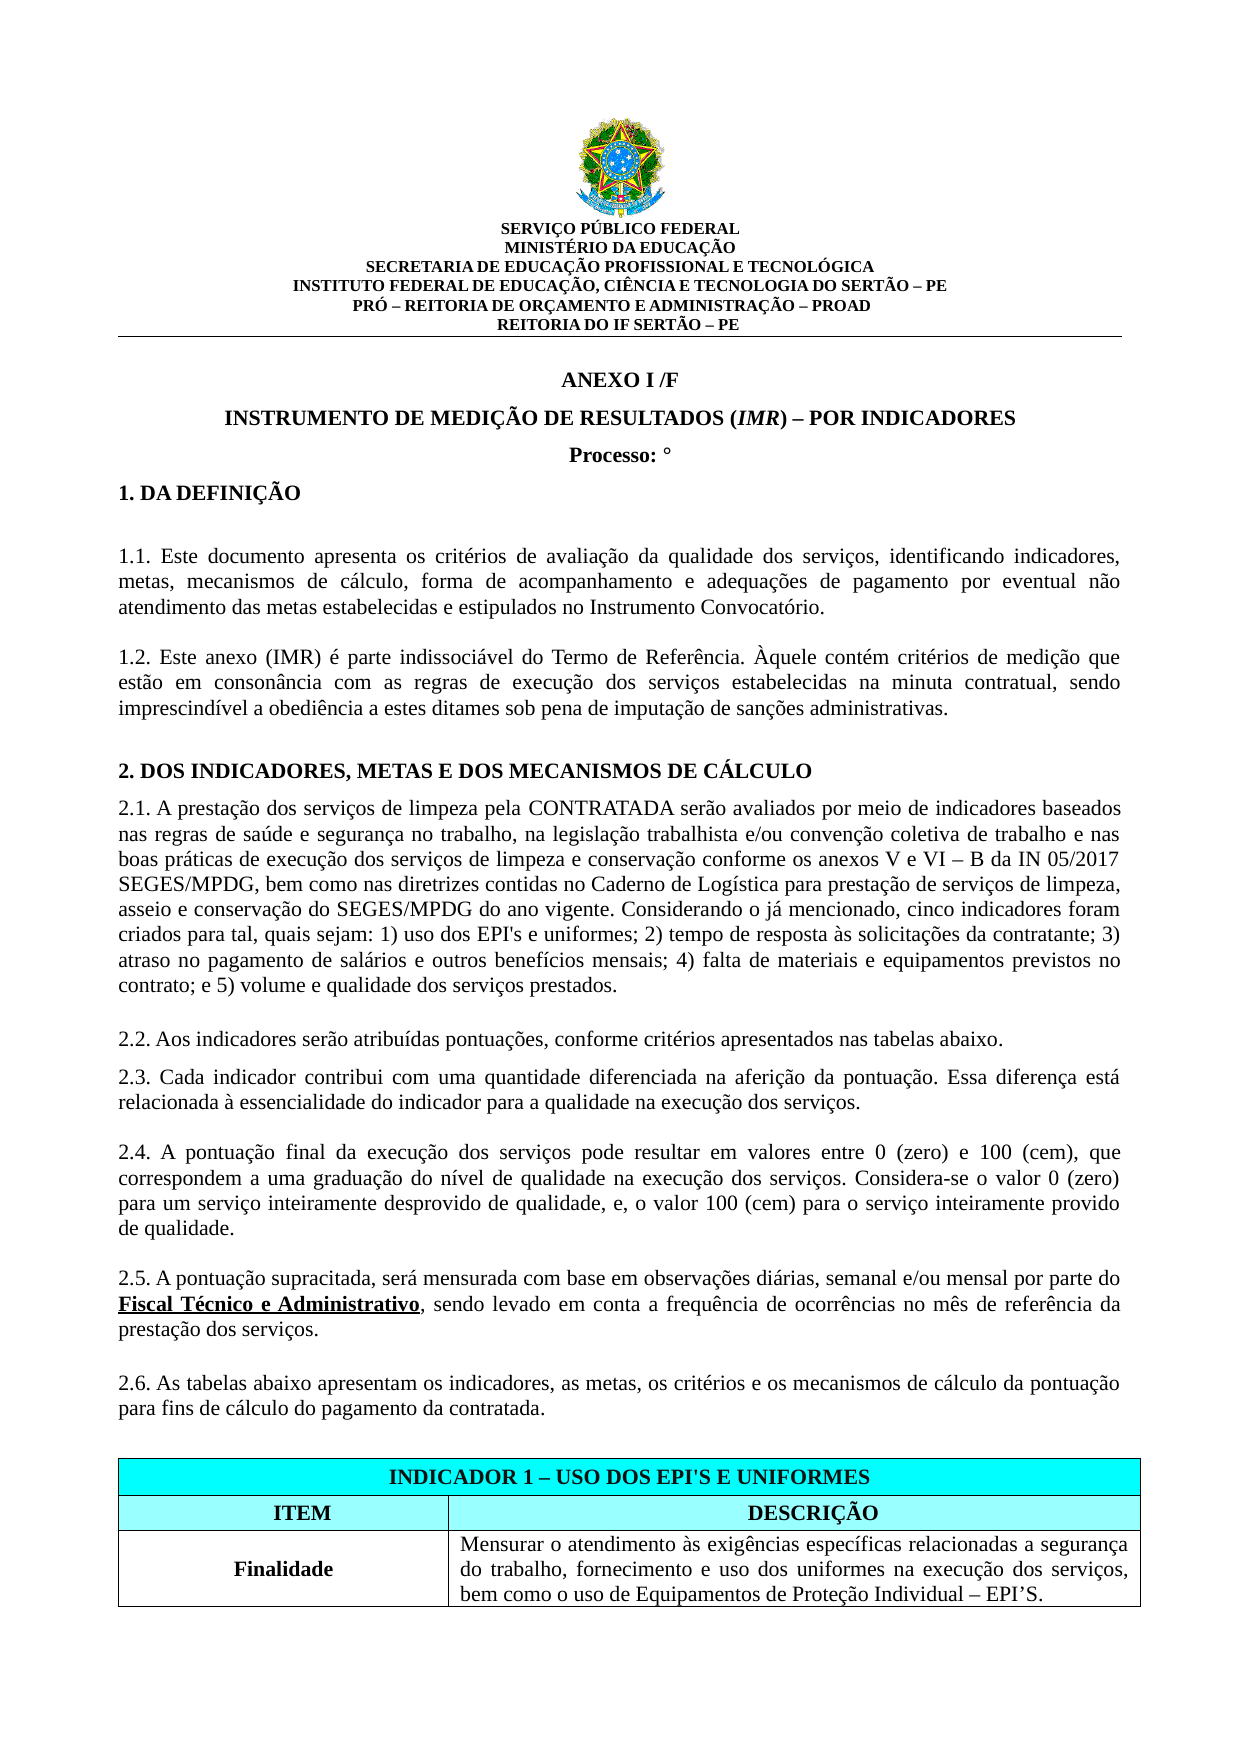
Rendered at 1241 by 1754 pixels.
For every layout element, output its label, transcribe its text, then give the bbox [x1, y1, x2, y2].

table_header INDICADOR 1 – USO DOS EPI'S E UNIFORMES [119, 1459, 1140, 1495]
list 2.4. A pontuação final da execução dos serviços pode resultar em valores entre 0 (zero) e 100 (cem), que correspondem a uma graduação do nível de qualidade na execução dos serviços. Considera-se o valor 0 (zero) para um serviço inteiramente desprovido de qualidade, e, o valor 100 (cem) para o serviço inteiramente provido de qualidade. [118, 1139, 1122, 1240]
text 2.2. Aos indicadores serão atribuídas pontuações, conforme critérios apresentados nas tabelas abaixo. [118, 1026, 1122, 1051]
text INSTRUMENTO DE MEDIÇÃO DE RESULTADOS (IMR) – POR INDICADORES [118, 405, 1122, 430]
table_cell ITEM [119, 1496, 448, 1530]
list 2.6. As tabelas abaixo apresentam os indicadores, as metas, os critérios e os mecanismos de cálculo da pontuação para fins de cálculo do pagamento da contratada. [118, 1370, 1122, 1420]
table_cell Finalidade [119, 1531, 448, 1606]
text ANEXO I /F [118, 367, 1122, 392]
list 1.1. Este documento apresenta os critérios de avaliação da qualidade dos serviços, identificando indicadores, metas, mecanismos de cálculo, forma de acompanhamento e adequações de pagamento por eventual não atendimento das metas estabelecidas e estipulados no Instrumento Convocatório. [118, 543, 1122, 619]
list 2.5. A pontuação supracitada, será mensurada com base em observações diárias, semanal e/ou mensal por parte do Fiscal Técnico e Administrativo, sendo levado em conta a frequência de ocorrências no mês de referência da prestação dos serviços. [118, 1265, 1122, 1341]
list 2. DOS INDICADORES, METAS E DOS MECANISMOS DE CÁLCULO [118, 758, 1122, 783]
table_cell DESCRIÇÃO [449, 1496, 1140, 1530]
text 2.1. A prestação dos serviços de limpeza pela CONTRATADA serão avaliados por meio de indicadores baseados nas regras de saúde e segurança no trabalho, na legislação trabalhista e/ou convenção coletiva de trabalho e nas boas práticas de execução dos serviços de limpeza e conservação conforme os anexos V e VI – B da IN 05/2017 SEGES/MPDG, bem como nas diretrizes contidas no Caderno de Logística para prestação de serviços de limpeza, asseio e conservação do SEGES/MPDG do ano vigente. Considerando o já mencionado, cinco indicadores foram criados para tal, quais sejam: 1) uso dos EPI's e uniformes; 2) tempo de resposta às solicitações da contratante; 3) atraso no pagamento de salários e outros benefícios mensais; 4) falta de materiais e equipamentos previstos no contrato; e 5) volume e qualidade dos serviços prestados. [118, 795, 1122, 997]
table_cell Mensurar o atendimento às exigências específicas relacionadas a segurança do trabalho, fornecimento e uso dos uniformes na execução dos serviços, bem como o uso de Equipamentos de Proteção Individual – EPI’S. [449, 1531, 1140, 1606]
text Processo: ° [118, 442, 1122, 468]
list 1. DA DEFINIÇÃO [118, 480, 1122, 506]
list 1.2. Este anexo (IMR) é parte indissociável do Termo de Referência. Àquele contém critérios de medição que estão em consonância com as regras de execução dos serviços estabelecidas na minuta contratual, sendo imprescindível a obediência a estes ditames sob pena de imputação de sanções administrativas. [118, 644, 1122, 720]
text 2.3. Cada indicador contribui com uma quantidade diferenciada na aferição da pontuação. Essa diferença está relacionada à essencialidade do indicador para a qualidade na execução dos serviços. [118, 1064, 1122, 1114]
